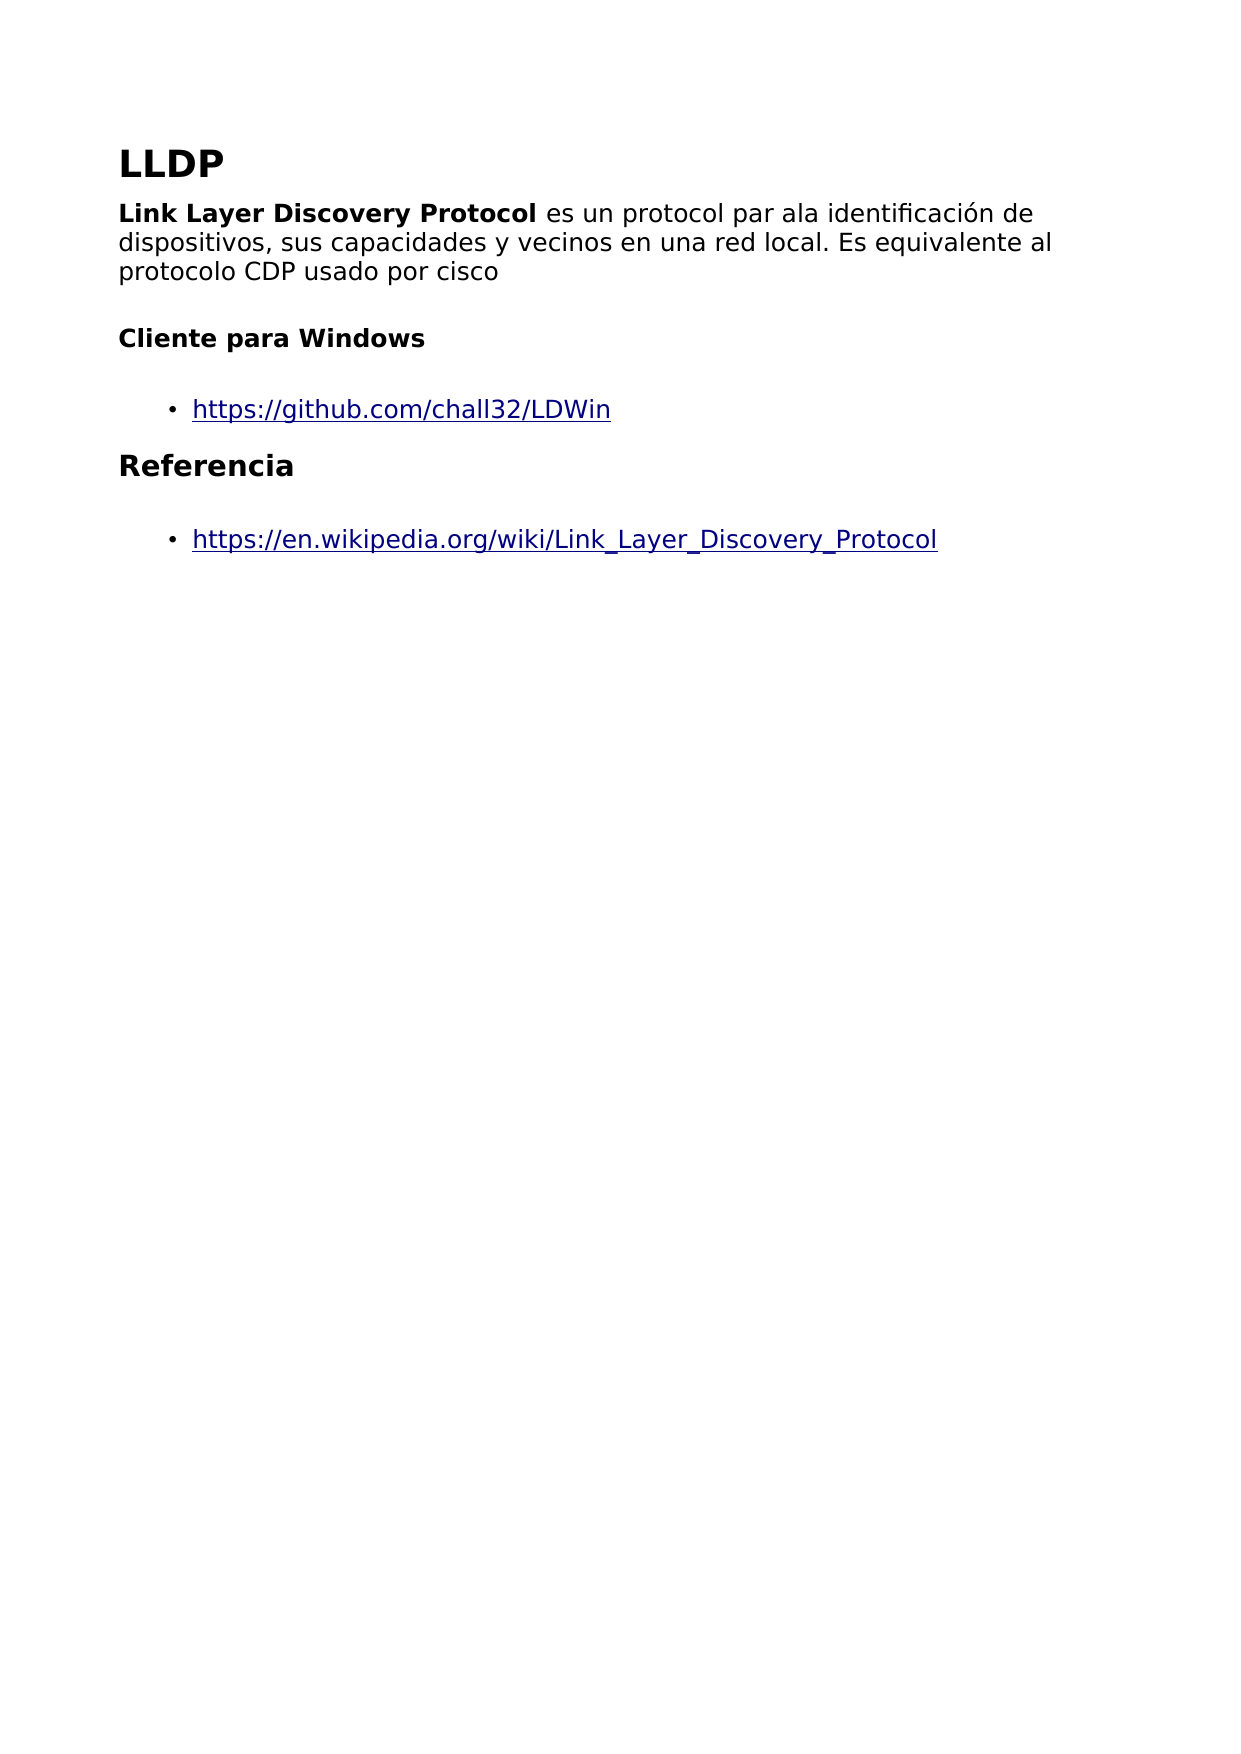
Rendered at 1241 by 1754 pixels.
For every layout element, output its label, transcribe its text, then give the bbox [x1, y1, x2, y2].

subtitle Referencia [118, 449, 1122, 483]
subtitle Cliente para Windows [118, 324, 1122, 353]
text Link Layer Discovery Protocol es un protocol par ala identificación de dispositivos, sus capacidades y vecinos en una red local. Es equivalente al protocolo CDP usado por cisco [118, 199, 1122, 287]
subtitle LLDP [118, 143, 1122, 187]
list https://en.wikipedia.org/wiki/Link_Layer_Discovery_Protocol [177, 526, 1122, 555]
list https://github.com/chall32/LDWin [177, 395, 1122, 424]
